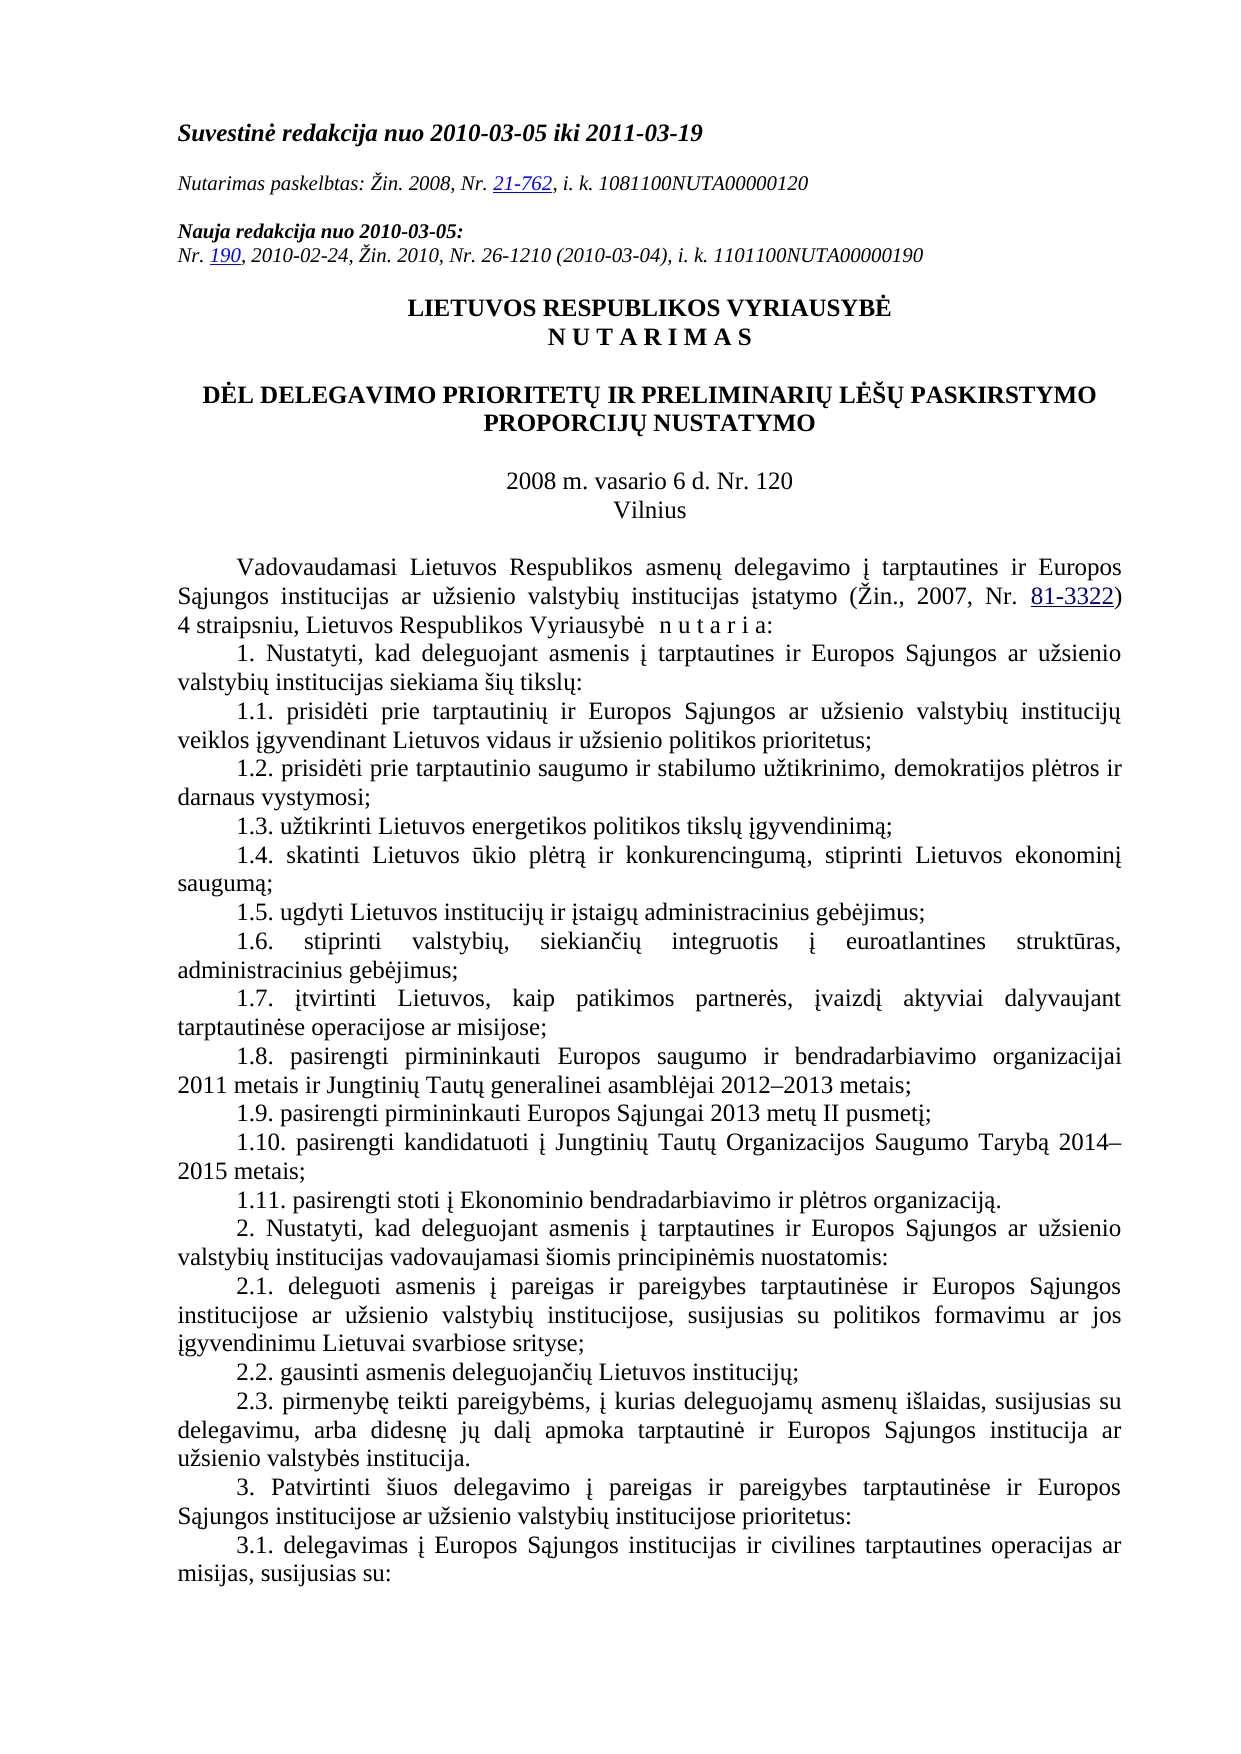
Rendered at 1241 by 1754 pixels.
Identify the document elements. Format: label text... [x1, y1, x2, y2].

text Suvestinė redakcija nuo 2010-03-05 iki 2011-03-19 [177, 118, 1122, 147]
text 3. Patvirtinti šiuos delegavimo į pareigas ir pareigybes tarptautinėse ir Europos Sąjungos institucijose ar užsienio valstybių institucijose prioritetus: [177, 1472, 1122, 1530]
text 2.3. pirmenybę teikti pareigybėms, į kurias deleguojamų asmenų išlaidas, susijusias su delegavimu, arba didesnę jų dalį apmoka tarptautinė ir Europos Sąjungos institucija ar užsienio valstybės institucija. [177, 1386, 1122, 1472]
text 1.2. prisidėti prie tarptautinio saugumo ir stabilumo užtikrinimo, demokratijos plėtros ir darnaus vystymosi; [177, 753, 1122, 811]
text 2008 m. vasario 6 d. Nr. 120 [177, 466, 1122, 495]
text Vilnius [177, 495, 1122, 523]
text 1.9. pasirengti pirmininkauti Europos Sąjungai 2013 metų II pusmetį; [177, 1098, 1122, 1127]
text Nutarimas paskelbtas: Žin. 2008, Nr. 21-762, i. k. 1081100NUTA00000120 [177, 171, 1122, 195]
text 2.1. deleguoti asmenis į pareigas ir pareigybes tarptautinėse ir Europos Sąjungos institucijose ar užsienio valstybių institucijose, susijusias su politikos formavimu ar jos įgyvendinimu Lietuvai svarbiose srityse; [177, 1271, 1122, 1357]
text nutarimas [177, 322, 1122, 351]
text Nauja redakcija nuo 2010-03-05: [177, 219, 1122, 243]
text 1.4. skatinti Lietuvos ūkio plėtrą ir konkurencingumą, stiprinti Lietuvos ekonominį saugumą; [177, 840, 1122, 897]
text 2. Nustatyti, kad deleguojant asmenis į tarptautines ir Europos Sąjungos ar užsienio valstybių institucijas vadovaujamasi šiomis principinėmis nuostatomis: [177, 1213, 1122, 1271]
text DĖL DELEGAVIMO PRIORITETŲ IR preliminarių lėšų paskirstymo PROPORCIJŲ NUSTATYMO [177, 380, 1122, 437]
text 1.7. įtvirtinti Lietuvos, kaip patikimos partnerės, įvaizdį aktyviai dalyvaujant tarptautinėse operacijose ar misijose; [177, 983, 1122, 1041]
text 1. Nustatyti, kad deleguojant asmenis į tarptautines ir Europos Sąjungos ar užsienio valstybių institucijas siekiama šių tikslų: [177, 638, 1122, 696]
text Vadovaudamasi Lietuvos Respublikos asmenų delegavimo į tarptautines ir Europos Sąjungos institucijas ar užsienio valstybių institucijas įstatymo (Žin., 2007, Nr. 81-3322) 4 straipsniu, Lietuvos Respublikos Vyriausybė nutaria: [177, 552, 1122, 638]
text 1.1. prisidėti prie tarptautinių ir Europos Sąjungos ar užsienio valstybių institucijų veiklos įgyvendinant Lietuvos vidaus ir užsienio politikos prioritetus; [177, 696, 1122, 753]
text 1.10. pasirengti kandidatuoti į Jungtinių Tautų Organizacijos Saugumo Tarybą 2014–2015 metais; [177, 1127, 1122, 1185]
text Nr. 190, 2010-02-24, Žin. 2010, Nr. 26-1210 (2010-03-04), i. k. 1101100NUTA00000190 [177, 243, 1122, 267]
text lietuvos respublikos VYRIAUSYBĖ [177, 293, 1122, 322]
text 3.1. delegavimas į Europos Sąjungos institucijas ir civilines tarptautines operacijas ar misijas, susijusias su: [177, 1530, 1122, 1587]
text 1.3. užtikrinti Lietuvos energetikos politikos tikslų įgyvendinimą; [177, 811, 1122, 840]
text 1.5. ugdyti Lietuvos institucijų ir įstaigų administracinius gebėjimus; [177, 897, 1122, 926]
text 1.8. pasirengti pirmininkauti Europos saugumo ir bendradarbiavimo organizacijai 2011 metais ir Jungtinių Tautų generalinei asamblėjai 2012–2013 metais; [177, 1041, 1122, 1098]
text 2.2. gausinti asmenis deleguojančių Lietuvos institucijų; [177, 1357, 1122, 1386]
text 1.11. pasirengti stoti į Ekonominio bendradarbiavimo ir plėtros organizaciją. [177, 1185, 1122, 1213]
text 1.6. stiprinti valstybių, siekiančių integruotis į euroatlantines struktūras, administracinius gebėjimus; [177, 926, 1122, 983]
